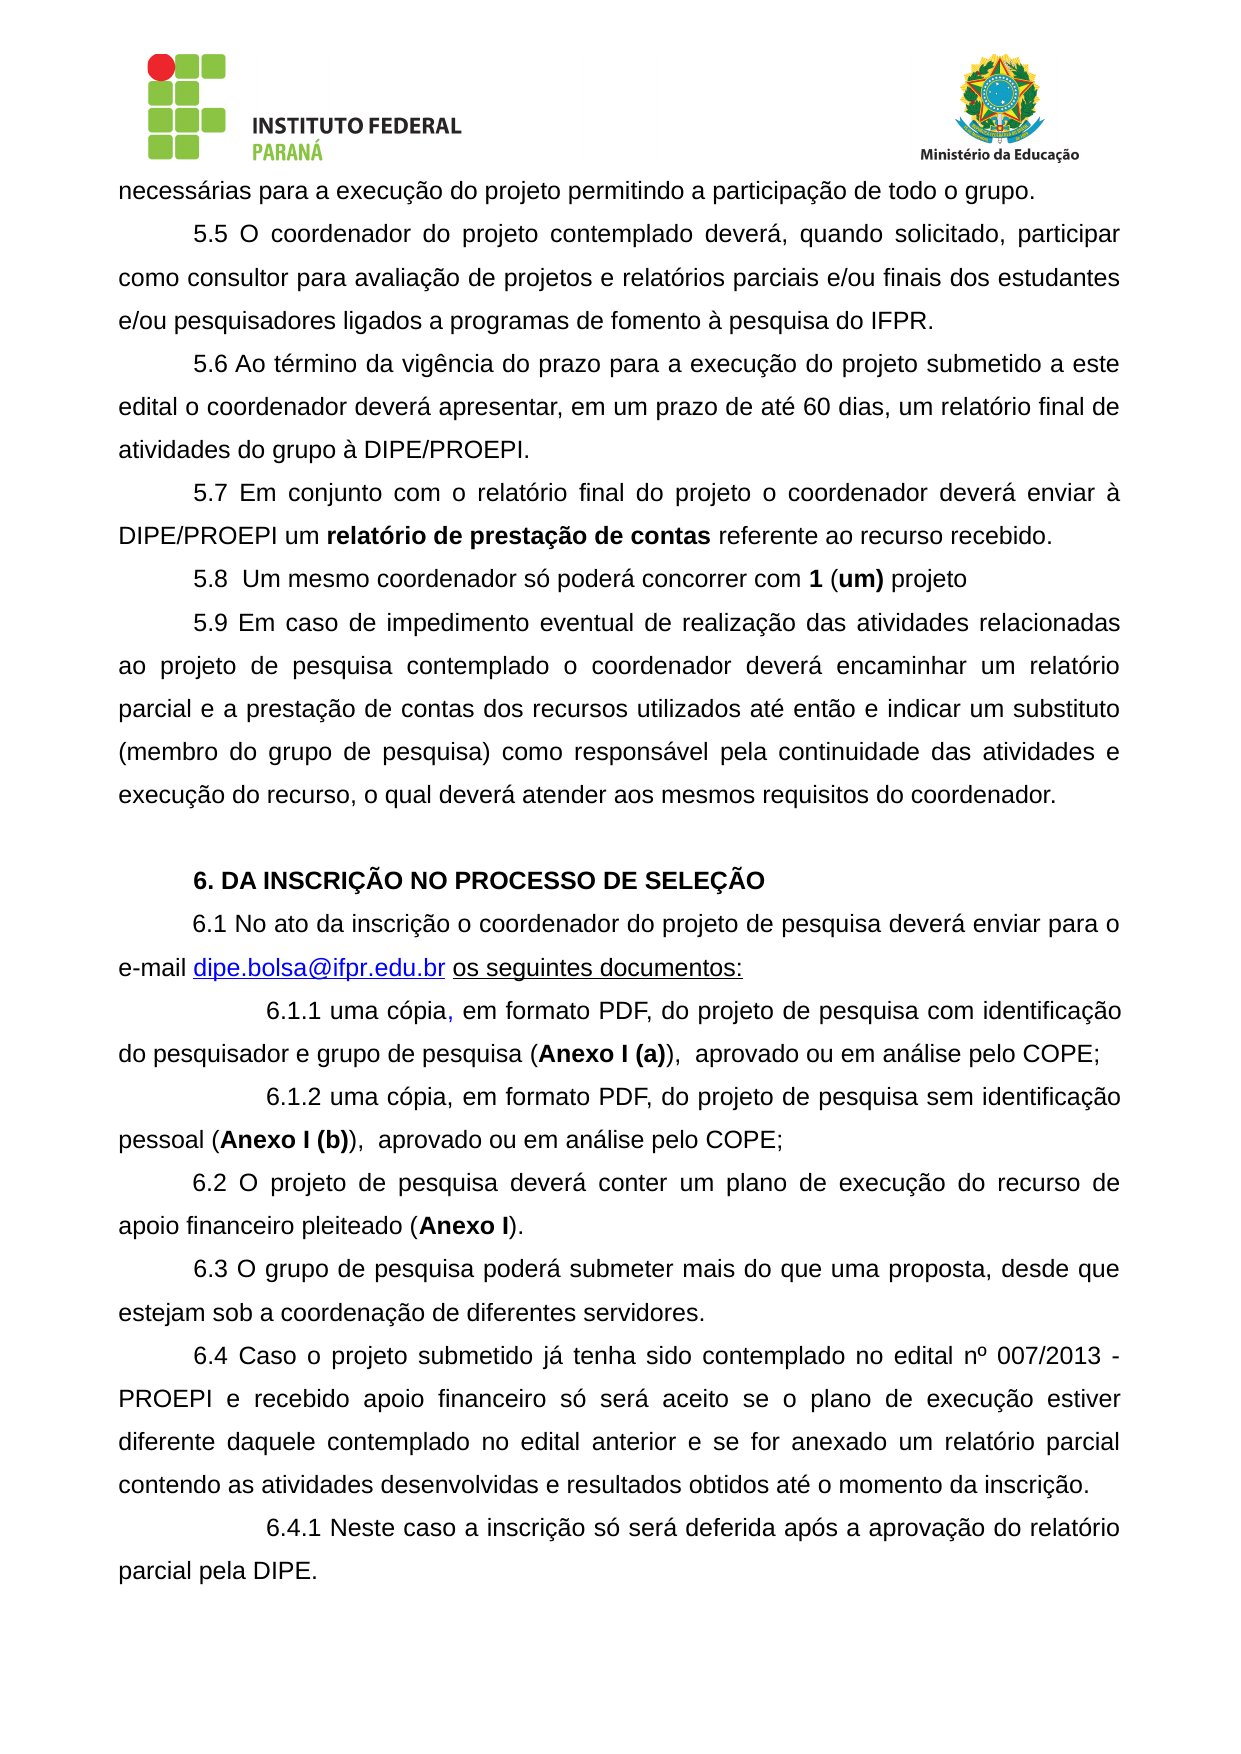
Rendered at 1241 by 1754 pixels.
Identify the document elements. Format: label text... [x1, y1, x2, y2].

text 6.3 O grupo de pesquisa poderá submeter mais do que uma proposta, desde que estejam sob a coordenação de diferentes servidores. [118, 1254, 1122, 1326]
text 6.1.2 uma cópia, em formato PDF, do projeto de pesquisa sem identificação pessoal (Anexo I (b)), aprovado ou em análise pelo COPE; [118, 1082, 1122, 1154]
text 6.4 Caso o projeto submetido já tenha sido contemplado no edital nº 007/2013 - PROEPI e recebido apoio financeiro só será aceito se o plano de execução estiver diferente daquele contemplado no edital anterior e se for anexado um relatório parcial contendo as atividades desenvolvidas e resultados obtidos até o momento da inscrição. [118, 1341, 1122, 1499]
text 6.1 No ato da inscrição o coordenador do projeto de pesquisa deverá enviar para o e-mail dipe.bolsa@ifpr.edu.br os seguintes documentos: [118, 909, 1122, 981]
text 5.8 Um mesmo coordenador só poderá concorrer com 1 (um) projeto [118, 564, 1122, 593]
picture [147, 54, 1093, 163]
text 5.6 Ao término da vigência do prazo para a execução do projeto submetido a este edital o coordenador deverá apresentar, em um prazo de até 60 dias, um relatório final de atividades do grupo à DIPE/PROEPI. [118, 349, 1122, 464]
text 5.9 Em caso de impedimento eventual de realização das atividades relacionadas ao projeto de pesquisa contemplado o coordenador deverá encaminhar um relatório parcial e a prestação de contas dos recursos utilizados até então e indicar um substituto (membro do grupo de pesquisa) como responsável pela continuidade das atividades e execução do recurso, o qual deverá atender aos mesmos requisitos do coordenador. [118, 608, 1122, 809]
text 5.7 Em conjunto com o relatório final do projeto o coordenador deverá enviar à DIPE/PROEPI um relatório de prestação de contas referente ao recurso recebido. [118, 478, 1122, 550]
text necessárias para a execução do projeto permitindo a participação de todo o grupo. [118, 176, 1122, 205]
text 6.4.1 Neste caso a inscrição só será deferida após a aprovação do relatório parcial pela DIPE. [118, 1513, 1122, 1585]
text 6.1.1 uma cópia, em formato PDF, do projeto de pesquisa com identificação do pesquisador e grupo de pesquisa (Anexo I (a)), aprovado ou em análise pelo COPE; [118, 996, 1122, 1068]
text 6.2 O projeto de pesquisa deverá conter um plano de execução do recurso de apoio financeiro pleiteado (Anexo I). [118, 1168, 1122, 1240]
text 6. DA INSCRIÇÃO NO PROCESSO DE SELEÇÃO [118, 866, 1122, 895]
text 5.5 O coordenador do projeto contemplado deverá, quando solicitado, participar como consultor para avaliação de projetos e relatórios parciais e/ou finais dos estudantes e/ou pesquisadores ligados a programas de fomento à pesquisa do IFPR. [118, 219, 1122, 334]
